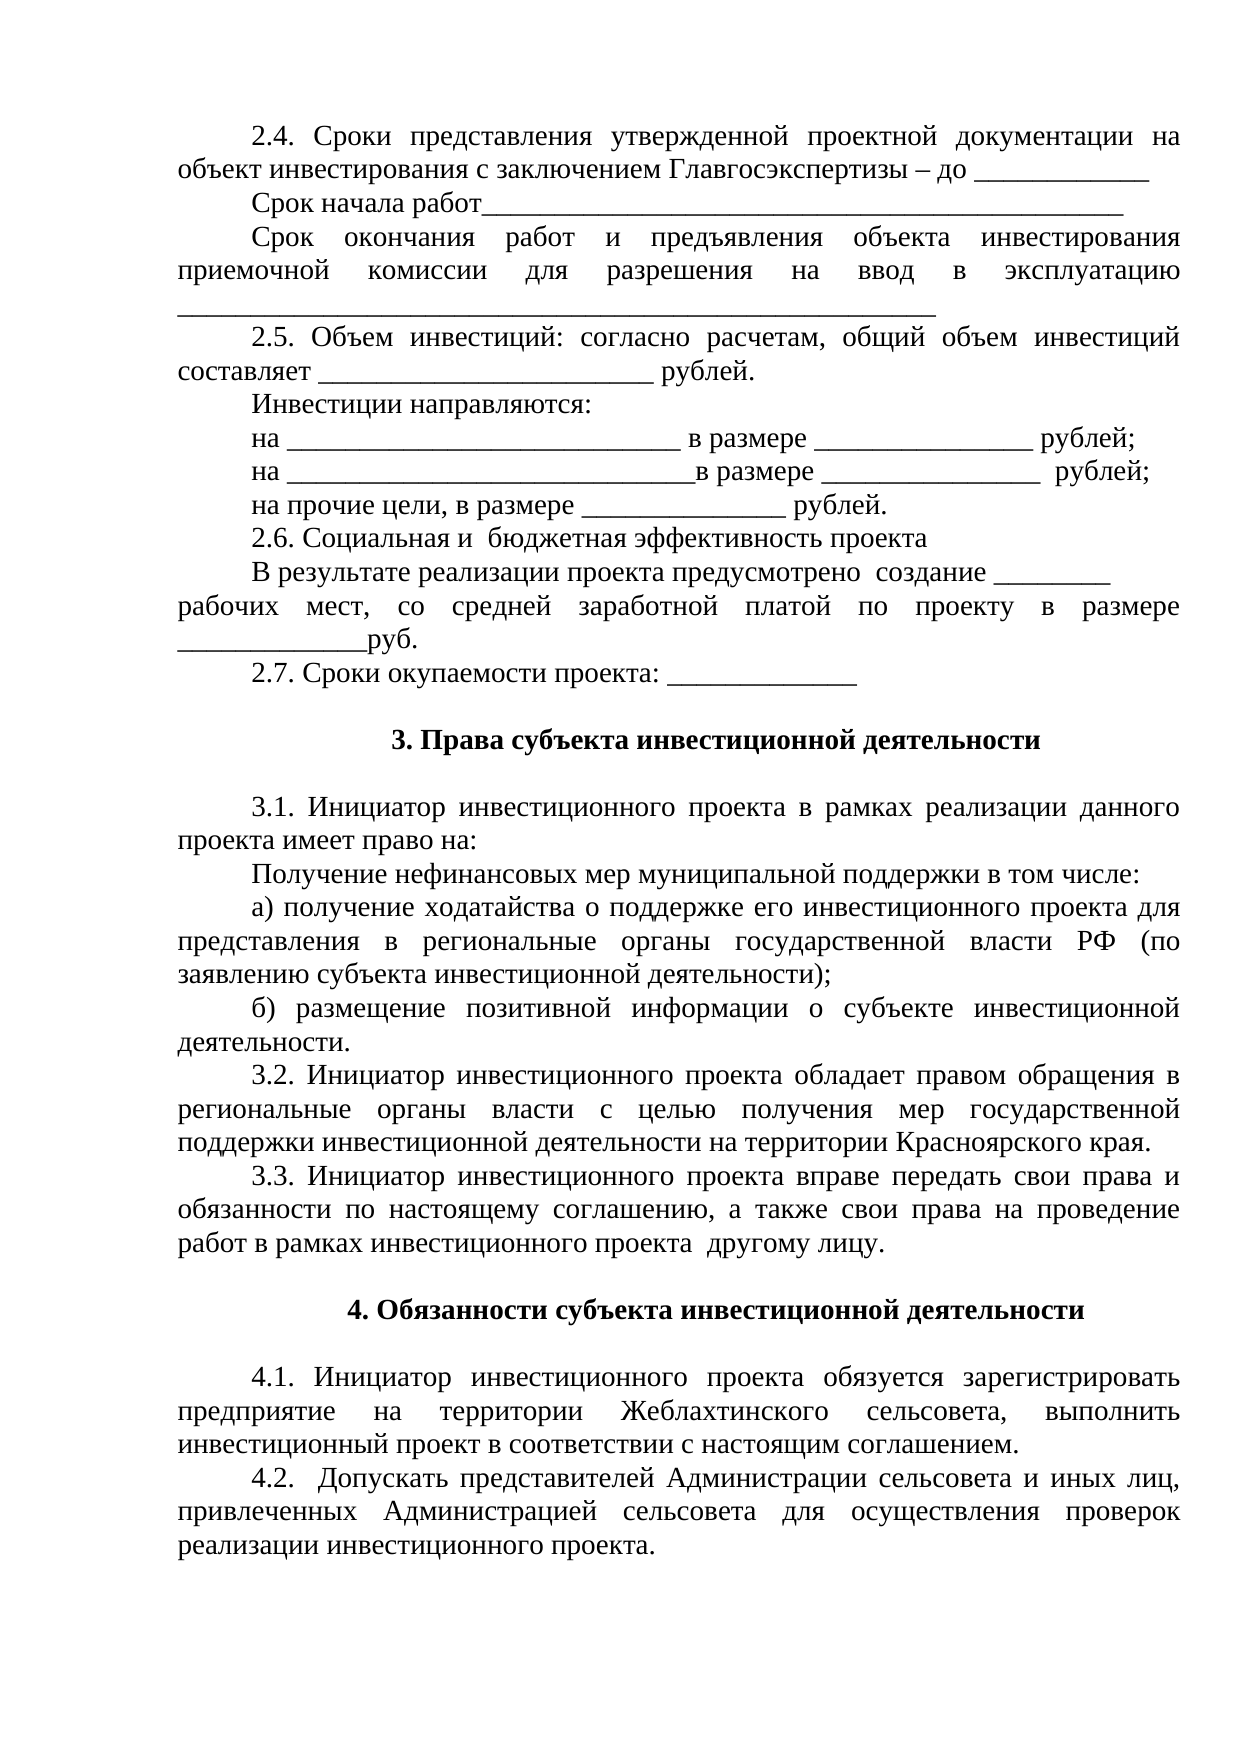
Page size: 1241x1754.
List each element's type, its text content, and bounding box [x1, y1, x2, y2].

text б) размещение позитивной информации о субъекте инвестиционной деятельности. [177, 990, 1181, 1057]
text 3.3. Инициатор инвестиционного проекта вправе передать свои права и обязанности по настоящему соглашению, а также свои права на проведение работ в рамках инвестиционного проекта другому лицу. [177, 1158, 1181, 1258]
text 2.5. Объем инвестиций: согласно расчетам, общий объем инвестиций составляет _______________________ рублей. [177, 319, 1181, 386]
text В результате реализации проекта предусмотрено создание ________ [177, 554, 1181, 588]
text на ____________________________в размере _______________ рублей; [177, 453, 1181, 487]
text рабочих мест, со средней заработной платой по проекту в размере _____________руб. [177, 588, 1181, 655]
text на прочие цели, в размере ______________ рублей. [177, 487, 1181, 521]
text Инвестиции направляются: [177, 386, 1181, 420]
text 2.7. Сроки окупаемости проекта: _____________ [177, 655, 1181, 688]
text Срок окончания работ и предъявления объекта инвестирования приемочной комиссии для разрешения на ввод в эксплуатацию ____________________________________________________ [177, 219, 1181, 319]
text 4.1. Инициатор инвестиционного проекта обязуется зарегистрировать предприятие на территории Жеблахтинского сельсовета, выполнить инвестиционный проект в соответствии с настоящим соглашением. [177, 1359, 1181, 1460]
text на ___________________________ в размере _______________ рублей; [177, 420, 1181, 453]
text 2.4. Сроки представления утвержденной проектной документации на объект инвестирования с заключением Главгосэкспертизы – до ____________ [177, 118, 1181, 185]
text 3.2. Инициатор инвестиционного проекта обладает правом обращения в региональные органы власти с целью получения мер государственной поддержки инвестиционной деятельности на территории Красноярского края. [177, 1057, 1181, 1158]
text Срок начала работ____________________________________________ [177, 185, 1181, 219]
text 4.2. Допускать представителей Администрации сельсовета и иных лиц, привлеченных Администрацией сельсовета для осуществления проверок реализации инвестиционного проекта. [177, 1460, 1181, 1560]
text Получение нефинансовых мер муниципальной поддержки в том числе: [177, 856, 1181, 889]
text 2.6. Социальная и бюджетная эффективность проекта [177, 521, 1181, 554]
text 4. Обязанности субъекта инвестиционной деятельности [177, 1292, 1181, 1326]
text 3. Права субъекта инвестиционной деятельности [177, 722, 1181, 755]
text а) получение ходатайства о поддержке его инвестиционного проекта для представления в региональные органы государственной власти РФ (по заявлению субъекта инвестиционной деятельности); [177, 889, 1181, 990]
text 3.1. Инициатор инвестиционного проекта в рамках реализации данного проекта имеет право на: [177, 789, 1181, 856]
